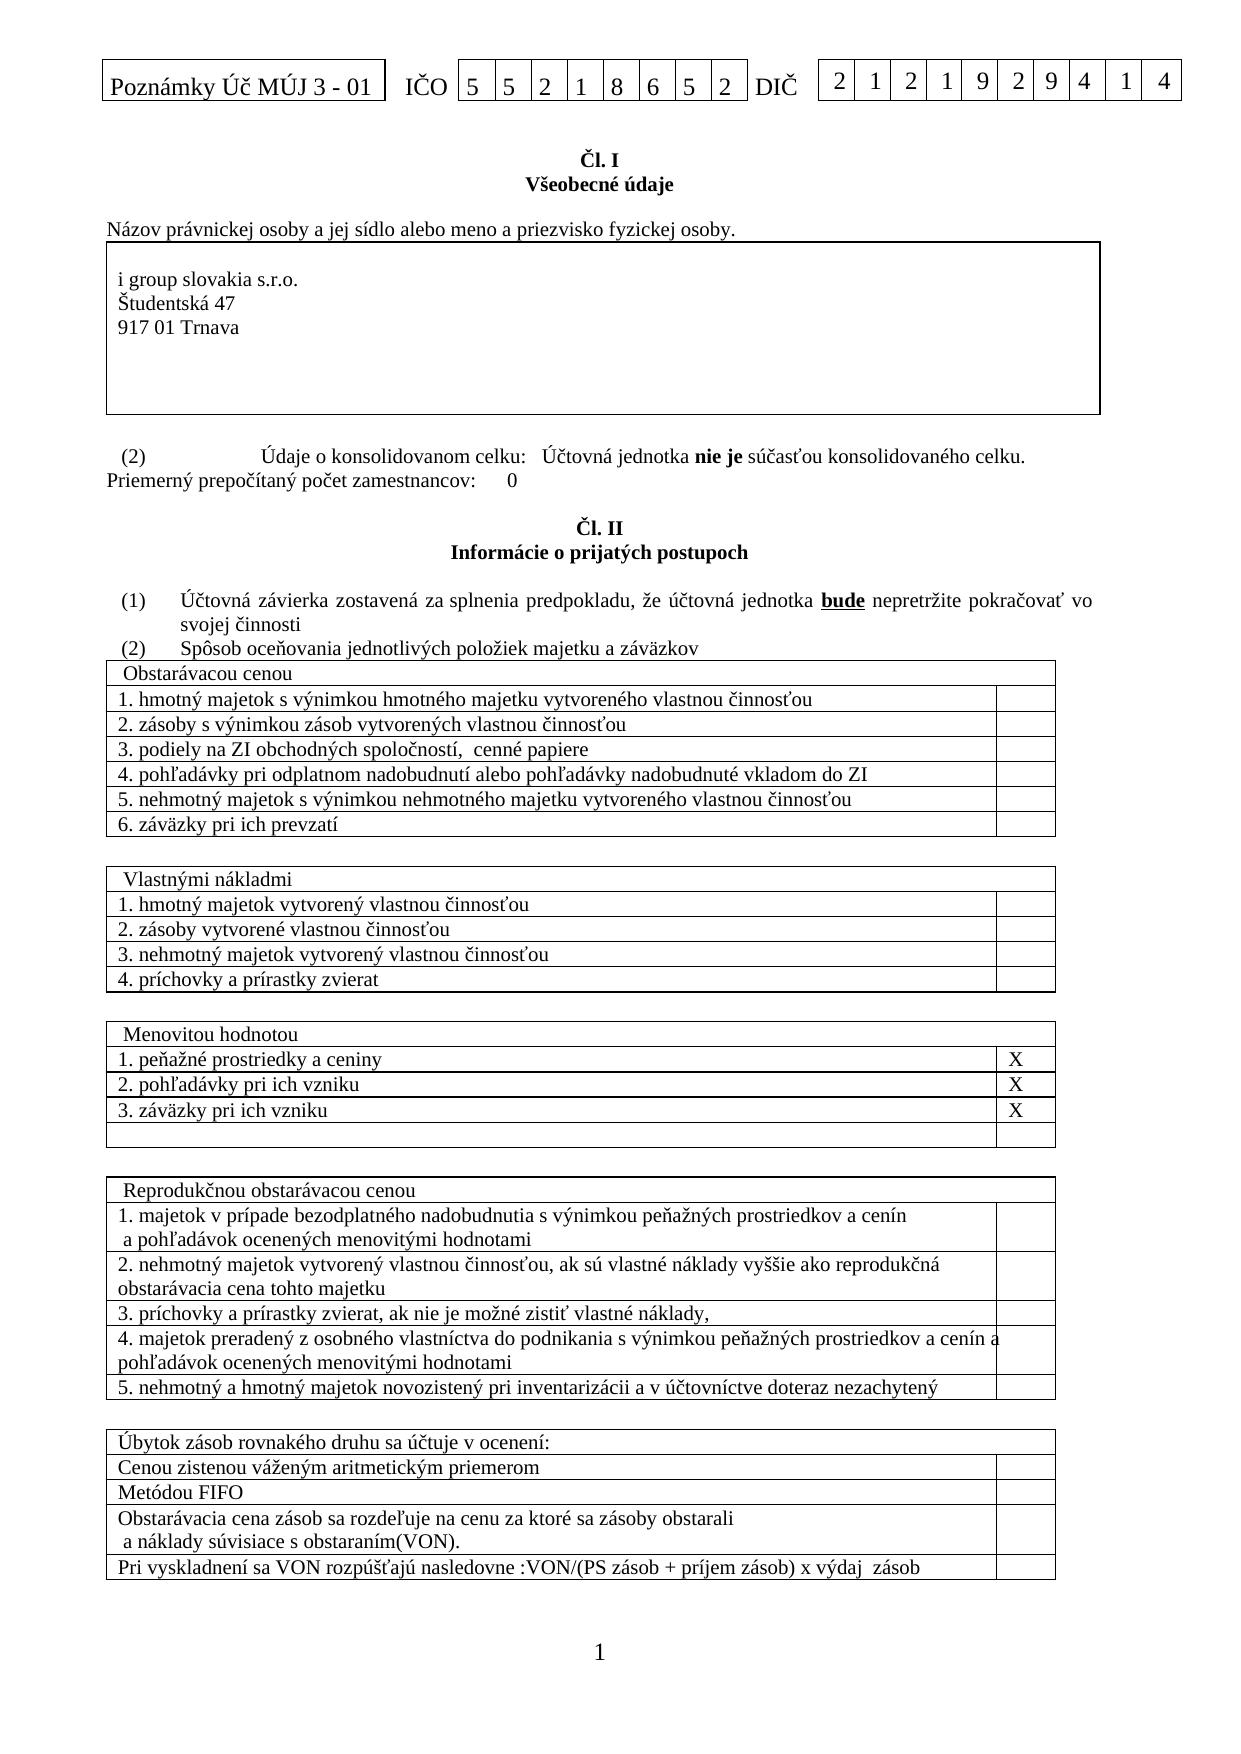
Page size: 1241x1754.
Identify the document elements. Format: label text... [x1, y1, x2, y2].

table_cell [997, 1505, 1055, 1553]
table_header Vlastnými nákladmi [107, 867, 1055, 891]
list Názov právnickej osoby a jej sídlo alebo meno a priezvisko fyzickej osoby. [0, 217, 1092, 241]
table_cell X [997, 1073, 1055, 1096]
table_cell 1. hmotný majetok s výnimkou hmotného majetku vytvoreného vlastnou činnosťou [107, 686, 996, 711]
table_cell [997, 1326, 1055, 1374]
table_cell [997, 1252, 1055, 1300]
table_cell 1. majetok v prípade bezodplatného nadobudnutia s výnimkou peňažných prostriedkov a cenín a pohľadávok ocenených menovitými hodnotami [107, 1203, 996, 1251]
table_cell [997, 712, 1055, 736]
table_header Reprodukčnou obstarávacou cenou [107, 1178, 1055, 1202]
table_cell 4. príchovky a prírastky zvierat [107, 967, 996, 991]
table_cell [997, 917, 1055, 941]
table_cell [107, 1123, 996, 1147]
table_cell [997, 762, 1055, 786]
table_cell 2. nehmotný majetok vytvorený vlastnou činnosťou, ak sú vlastné náklady vyššie ako reprodukčná obstarávacia cena tohto majetku [107, 1252, 996, 1300]
table_cell 4. pohľadávky pri odplatnom nadobudnutí alebo pohľadávky nadobudnuté vkladom do ZI [107, 762, 996, 786]
text Všeobecné údaje [106, 172, 1092, 196]
table_cell [997, 1301, 1055, 1325]
table_cell 3. nehmotný majetok vytvorený vlastnou činnosťou [107, 942, 996, 966]
table_cell 5. nehmotný a hmotný majetok novozistený pri inventarizácii a v účtovníctve doteraz nezachytený [107, 1375, 996, 1399]
table_cell 5. nehmotný majetok s výnimkou nehmotného majetku vytvoreného vlastnou činnosťou [107, 787, 996, 811]
table_cell [997, 967, 1055, 991]
text Informácie o prijatých postupoch [106, 540, 1092, 564]
table_cell 3. záväzky pri ich vzniku [107, 1098, 996, 1122]
table_cell Obstarávacia cena zásob sa rozdeľuje na cenu za ktoré sa zásoby obstarali a náklady súvisiace s obstaraním(VON). [107, 1505, 996, 1553]
list Priemerný prepočítaný počet zamestnancov: 0 [0, 468, 1092, 492]
table_cell 3. podiely na ZI obchodných spoločností, cenné papiere [107, 737, 996, 761]
table_header Úbytok zásob rovnakého druhu sa účtuje v ocenení: [107, 1430, 1055, 1454]
table_cell [997, 1455, 1055, 1479]
text Čl. II [106, 516, 1092, 540]
list Spôsob oceňovania jednotlivých položiek majetku a záväzkov [121, 636, 1092, 660]
table_cell 1. peňažné prostriedky a ceniny [107, 1047, 996, 1071]
table_cell [997, 1123, 1055, 1147]
table_cell [997, 1480, 1055, 1504]
table_cell Pri vyskladnení sa VON rozpúšťajú nasledovne :VON/(PS zásob + príjem zásob) x výdaj zásob [107, 1555, 996, 1579]
table_cell [997, 1555, 1055, 1579]
table_cell 1. hmotný majetok vytvorený vlastnou činnosťou [107, 892, 996, 916]
table_cell X [997, 1047, 1055, 1071]
list Účtovná závierka zostavená za splnenia predpokladu, že účtovná jednotka bude nepretržite pokračovať vo svojej činnosti [121, 588, 1092, 636]
table_cell [997, 892, 1055, 916]
table_cell X [997, 1098, 1055, 1122]
table_cell 4. majetok preradený z osobného vlastníctva do podnikania s výnimkou peňažných prostriedkov a cenín a pohľadávok ocenených menovitými hodnotami [107, 1326, 996, 1374]
table_header Obstarávacou cenou [107, 661, 1055, 685]
table_cell [997, 1203, 1055, 1251]
table_cell [997, 737, 1055, 761]
table_cell 2. zásoby vytvorené vlastnou činnosťou [107, 917, 996, 941]
table_header i group slovakia s.r.o. Študentská 47 917 01 Trnava [107, 243, 1099, 414]
text Čl. I [106, 148, 1092, 172]
table_cell [997, 812, 1055, 836]
table_cell [997, 942, 1055, 966]
table_cell [997, 686, 1055, 711]
list Údaje o konsolidovanom celku: Účtovná jednotka nie je súčasťou konsolidovaného celku. [121, 444, 1092, 468]
table_cell 3. príchovky a prírastky zvierat, ak nie je možné zistiť vlastné náklady, [107, 1301, 996, 1325]
table_cell [997, 1375, 1055, 1399]
table_cell [997, 787, 1055, 811]
table_cell Metódou FIFO [107, 1480, 996, 1504]
table_cell 2. pohľadávky pri ich vzniku [107, 1073, 996, 1096]
table_cell Cenou zistenou váženým aritmetickým priemerom [107, 1455, 996, 1479]
table_cell 2. zásoby s výnimkou zásob vytvorených vlastnou činnosťou [107, 712, 996, 736]
table_header Menovitou hodnotou [107, 1022, 1055, 1046]
table_cell 6. záväzky pri ich prevzatí [107, 812, 996, 836]
